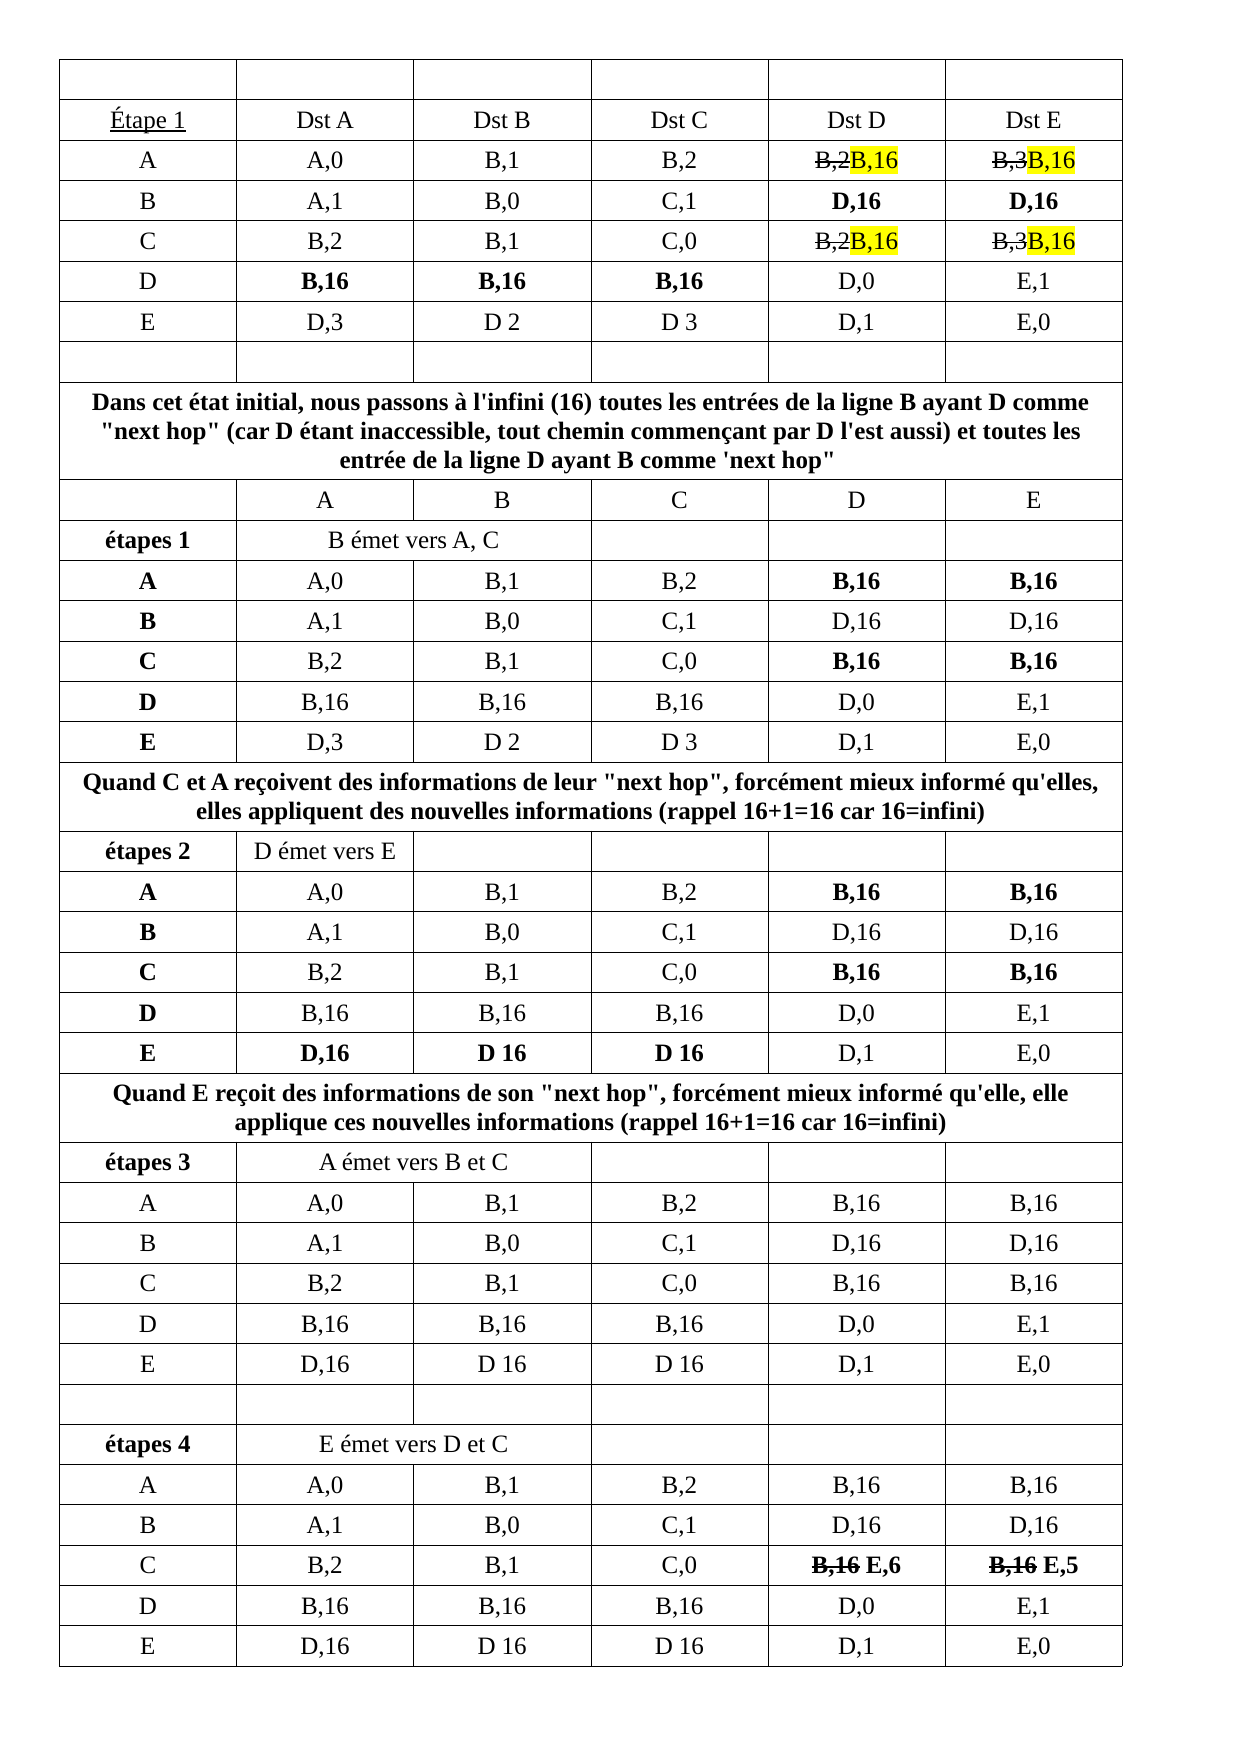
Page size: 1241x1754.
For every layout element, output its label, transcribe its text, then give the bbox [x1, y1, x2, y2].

table_cell Dst E [946, 100, 1122, 140]
table_cell D 2 [414, 722, 591, 762]
table_cell [769, 1385, 945, 1424]
table_cell [946, 521, 1122, 560]
table_cell D,1 [769, 1344, 945, 1383]
table_cell C,1 [592, 912, 768, 952]
table_cell B [60, 601, 236, 641]
table_cell C [60, 1546, 236, 1585]
table_cell E,1 [946, 993, 1122, 1032]
table_cell D,16 [769, 601, 945, 641]
table_cell Dst B [414, 100, 591, 140]
table_cell C,0 [592, 953, 768, 992]
table_cell C,0 [592, 1264, 768, 1303]
table_cell B,2 [592, 872, 768, 911]
table_cell D 3 [592, 302, 768, 341]
table_cell B [60, 1223, 236, 1262]
table_cell B,16 [946, 953, 1122, 992]
table_cell A,1 [237, 1223, 413, 1262]
table_cell [414, 60, 591, 99]
table_cell B,0 [414, 1505, 591, 1545]
table_cell B émet vers A, C [237, 521, 591, 560]
table_cell D [60, 993, 236, 1032]
table_cell B,16 [592, 993, 768, 1032]
table_cell D,1 [769, 1033, 945, 1072]
table_cell A,1 [237, 1505, 413, 1545]
table_cell B,16 [592, 682, 768, 721]
table_cell D,0 [769, 1304, 945, 1343]
table_cell [769, 60, 945, 99]
table_cell D,3 [237, 722, 413, 762]
table_cell B,2B,16 [769, 141, 945, 180]
table_cell D 2 [414, 302, 591, 341]
table_cell B,0 [414, 181, 591, 220]
table_cell B,0 [414, 601, 591, 641]
table_cell C,1 [592, 1223, 768, 1262]
table_cell [592, 1143, 768, 1182]
table_cell [60, 60, 236, 99]
table_cell [592, 1385, 768, 1424]
table_cell E [60, 722, 236, 762]
table_cell A émet vers B et C [237, 1143, 591, 1182]
table_cell B,16 E,6 [769, 1546, 945, 1585]
table_cell [946, 1143, 1122, 1182]
table_cell D 16 [592, 1626, 768, 1666]
table_cell [946, 342, 1122, 382]
table_cell B,1 [414, 872, 591, 911]
table_cell [769, 521, 945, 560]
table_cell B,1 [414, 1264, 591, 1303]
table_cell A [60, 1183, 236, 1222]
table_cell D,0 [769, 1586, 945, 1625]
table_cell D,16 [769, 1223, 945, 1262]
table_cell [237, 1385, 413, 1424]
table_cell C [60, 642, 236, 681]
table_cell [592, 60, 768, 99]
table_cell E,0 [946, 302, 1122, 341]
table_cell A [60, 1465, 236, 1504]
table_cell B,1 [414, 1183, 591, 1222]
table_cell B,1 [414, 1465, 591, 1504]
table_cell D 16 [414, 1033, 591, 1072]
table_cell B,2 [237, 642, 413, 681]
table_cell B,16 [414, 993, 591, 1032]
table_cell B,16 [237, 993, 413, 1032]
table_cell [946, 60, 1122, 99]
table_cell C [60, 953, 236, 992]
table_cell B,2 [592, 1183, 768, 1222]
table_cell [60, 1385, 236, 1424]
table_cell E,1 [946, 682, 1122, 721]
table_cell B,16 [946, 1183, 1122, 1222]
table_cell A [60, 872, 236, 911]
table_cell B,16 [769, 642, 945, 681]
table_cell D 3 [592, 722, 768, 762]
table_cell B,16 [592, 262, 768, 301]
table_cell B,16 [946, 642, 1122, 681]
table_cell Dans cet état initial, nous passons à l'infini (16) toutes les entrées de la ligne B ayant D comme "next hop" (car D étant inaccessible, tout chemin commençant par D l'est aussi) et toutes les entrée de la ligne D ayant B comme 'next hop" [60, 383, 1122, 479]
table_cell B,2 [592, 1465, 768, 1504]
table_cell étapes 3 [60, 1143, 236, 1182]
table_cell B,1 [414, 221, 591, 261]
table_cell D,16 [237, 1033, 413, 1072]
table_cell [769, 1143, 945, 1182]
table_cell D 16 [414, 1626, 591, 1666]
table_cell [414, 1385, 591, 1424]
table_cell [237, 342, 413, 382]
table_cell D,16 [946, 1223, 1122, 1262]
table_cell D,3 [237, 302, 413, 341]
table_cell C,1 [592, 1505, 768, 1545]
table_cell B,16 [237, 1304, 413, 1343]
table_cell B,1 [414, 141, 591, 180]
table_cell D,1 [769, 722, 945, 762]
table_cell A [60, 141, 236, 180]
table_cell C,0 [592, 221, 768, 261]
table_cell B,16 [769, 1264, 945, 1303]
table_cell B,1 [414, 642, 591, 681]
table_cell E,0 [946, 722, 1122, 762]
table_cell Dst D [769, 100, 945, 140]
table_cell B,2 [237, 953, 413, 992]
table_cell D [60, 1304, 236, 1343]
table_cell B,0 [414, 1223, 591, 1262]
table_cell D,16 [946, 912, 1122, 952]
table_cell D [60, 1586, 236, 1625]
table_cell B,16 [946, 1264, 1122, 1303]
table_cell B,2 [592, 141, 768, 180]
table_cell B,1 [414, 561, 591, 600]
table_cell B [60, 1505, 236, 1545]
table_cell B,16 [769, 1465, 945, 1504]
table_cell [60, 342, 236, 382]
table_cell A,0 [237, 1465, 413, 1504]
table_cell B [60, 181, 236, 220]
table_cell E [946, 480, 1122, 520]
table_cell B,2 [237, 221, 413, 261]
table_cell A [237, 480, 413, 520]
table_cell B,16 [592, 1304, 768, 1343]
table_cell A,0 [237, 561, 413, 600]
table_cell Quand E reçoit des informations de son "next hop", forcément mieux informé qu'elle, elle applique ces nouvelles informations (rappel 16+1=16 car 16=infini) [60, 1074, 1122, 1142]
table_cell B,16 [769, 953, 945, 992]
table_cell D,16 [946, 1505, 1122, 1545]
table_cell Dst C [592, 100, 768, 140]
table_cell B,2 [592, 561, 768, 600]
table_cell E,0 [946, 1626, 1122, 1666]
table_cell [946, 832, 1122, 871]
table_cell E,1 [946, 1586, 1122, 1625]
table_cell D,16 [946, 601, 1122, 641]
table_cell D 16 [592, 1033, 768, 1072]
table_cell D émet vers E [237, 832, 413, 871]
table_cell C,0 [592, 642, 768, 681]
table_cell Étape 1 [60, 100, 236, 140]
table_cell B,16 [237, 1586, 413, 1625]
table_cell E,1 [946, 1304, 1122, 1343]
table_cell [414, 342, 591, 382]
table_cell E,1 [946, 262, 1122, 301]
table_cell B [60, 912, 236, 952]
table_cell [592, 521, 768, 560]
table_cell B,16 [414, 682, 591, 721]
table_cell D 16 [414, 1344, 591, 1383]
table_cell étapes 4 [60, 1425, 236, 1464]
table_cell E [60, 1626, 236, 1666]
table_cell E,0 [946, 1344, 1122, 1383]
table_cell D,0 [769, 682, 945, 721]
table_cell A,1 [237, 912, 413, 952]
table_cell [946, 1425, 1122, 1464]
table_cell A,0 [237, 1183, 413, 1222]
table_cell B,1 [414, 1546, 591, 1585]
table_cell C,1 [592, 181, 768, 220]
table_cell Quand C et A reçoivent des informations de leur "next hop", forcément mieux informé qu'elles, elles appliquent des nouvelles informations (rappel 16+1=16 car 16=infini) [60, 763, 1122, 831]
table_cell D [769, 480, 945, 520]
table_cell D,16 [769, 912, 945, 952]
table_cell B,16 [946, 561, 1122, 600]
table_cell étapes 2 [60, 832, 236, 871]
table_cell D [60, 262, 236, 301]
table_cell étapes 1 [60, 521, 236, 560]
table_cell B,0 [414, 912, 591, 952]
table_cell E,0 [946, 1033, 1122, 1072]
table_cell B,16 [414, 262, 591, 301]
table_cell [414, 832, 591, 871]
table_cell [60, 480, 236, 520]
table_cell A,0 [237, 141, 413, 180]
table_cell D,0 [769, 993, 945, 1032]
table_cell B,16 [414, 1586, 591, 1625]
table_cell A,0 [237, 872, 413, 911]
table_cell B,16 [769, 872, 945, 911]
table_cell C,0 [592, 1546, 768, 1585]
table_cell C [592, 480, 768, 520]
table_cell E [60, 302, 236, 341]
table_cell B,16 [769, 1183, 945, 1222]
table_cell B,16 [769, 561, 945, 600]
table_cell D,16 [769, 1505, 945, 1545]
table_cell D,1 [769, 302, 945, 341]
table_cell [769, 342, 945, 382]
table_cell E [60, 1344, 236, 1383]
table_cell B,16 E,5 [946, 1546, 1122, 1585]
table_cell B,16 [946, 872, 1122, 911]
table_cell [946, 1385, 1122, 1424]
table_cell E [60, 1033, 236, 1072]
table_cell Dst A [237, 100, 413, 140]
table_cell D,16 [237, 1344, 413, 1383]
table_cell B [414, 480, 591, 520]
table_cell A,1 [237, 181, 413, 220]
table_cell C [60, 221, 236, 261]
table_cell C,1 [592, 601, 768, 641]
table_cell B,16 [414, 1304, 591, 1343]
table_cell B,16 [946, 1465, 1122, 1504]
table_cell B,2B,16 [769, 221, 945, 261]
table_cell D,16 [237, 1626, 413, 1666]
table_cell A,1 [237, 601, 413, 641]
table_cell D [60, 682, 236, 721]
table_cell [769, 832, 945, 871]
table_cell [592, 1425, 768, 1464]
table_cell [592, 342, 768, 382]
table_cell A [60, 561, 236, 600]
table_cell B,3B,16 [946, 221, 1122, 261]
table_cell B,16 [237, 262, 413, 301]
table_cell D,16 [769, 181, 945, 220]
table_cell B,2 [237, 1264, 413, 1303]
table_cell E émet vers D et C [237, 1425, 591, 1464]
table_cell [769, 1425, 945, 1464]
table_cell B,16 [592, 1586, 768, 1625]
table_cell D 16 [592, 1344, 768, 1383]
table_cell D,16 [946, 181, 1122, 220]
table_cell B,1 [414, 953, 591, 992]
table_cell D,1 [769, 1626, 945, 1666]
table_cell B,16 [237, 682, 413, 721]
table_cell C [60, 1264, 236, 1303]
table_cell [592, 832, 768, 871]
table_cell B,3B,16 [946, 141, 1122, 180]
table_cell B,2 [237, 1546, 413, 1585]
table_cell [237, 60, 413, 99]
table_cell D,0 [769, 262, 945, 301]
